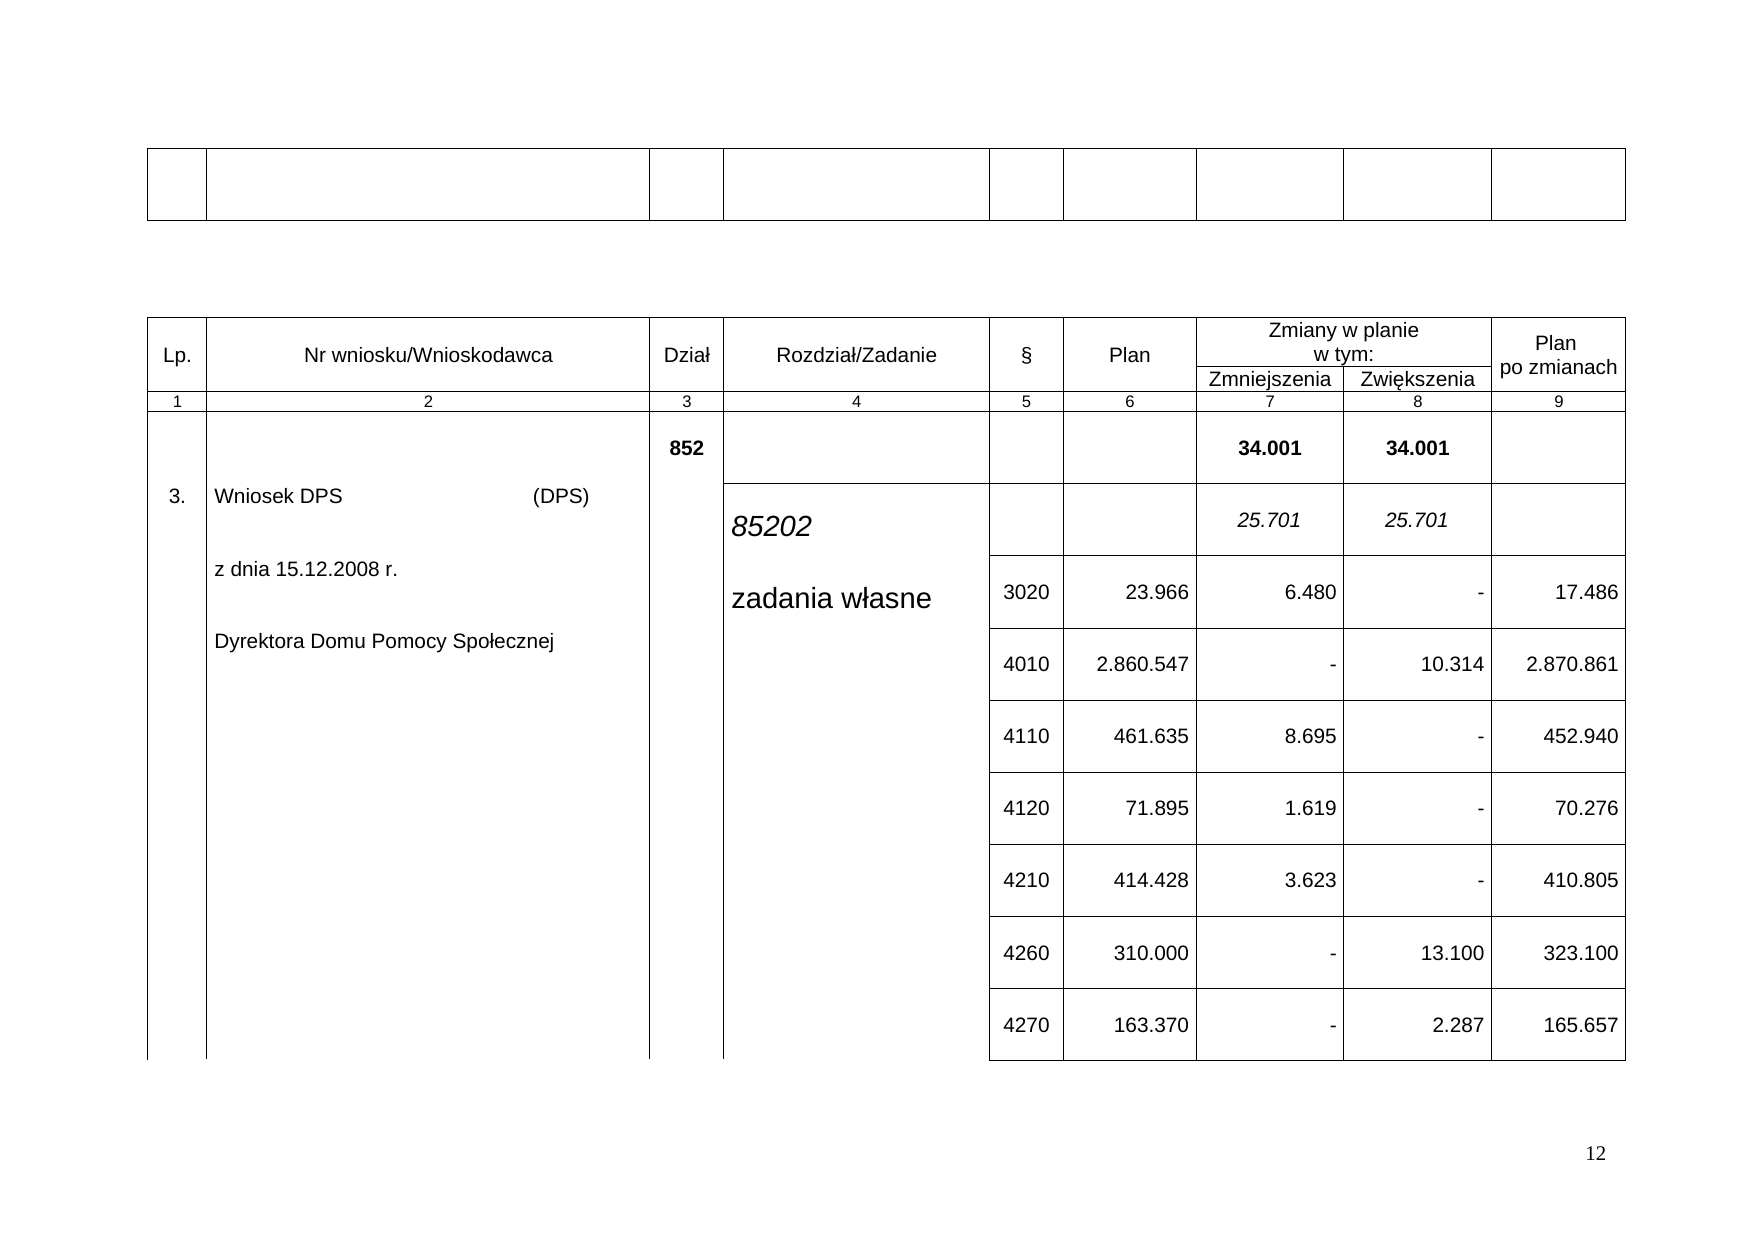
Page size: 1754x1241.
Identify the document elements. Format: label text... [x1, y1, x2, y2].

table_cell [207, 700, 649, 772]
table_cell 310.000 [1064, 917, 1196, 988]
table_cell 3. [148, 483, 206, 555]
table_cell 85202 [724, 484, 989, 555]
table_cell [650, 988, 724, 1060]
table_cell 4210 [990, 845, 1063, 916]
table_cell 2.287 [1344, 989, 1491, 1060]
table_cell [724, 700, 989, 772]
table_cell Dyrektora Domu Pomocy Społecznej [207, 628, 649, 699]
table_cell [724, 988, 989, 1060]
table_cell - [1197, 989, 1343, 1060]
table_cell [650, 916, 723, 988]
table_cell 10.314 [1344, 629, 1491, 699]
table_cell [148, 916, 206, 988]
table_cell 3.623 [1197, 845, 1343, 916]
table_cell 25.701 [1344, 484, 1491, 555]
table_cell 17.486 [1492, 556, 1625, 627]
table_cell zadania własne [724, 555, 989, 627]
table_cell [724, 149, 989, 220]
table_cell 2.860.547 [1064, 629, 1196, 699]
table_cell [207, 772, 649, 844]
table_cell [724, 628, 989, 699]
table_cell - [1197, 629, 1343, 699]
table_cell z dnia 15.12.2008 r. [207, 555, 649, 627]
table_cell 4120 [990, 773, 1063, 844]
table_cell 7 [1197, 392, 1343, 411]
table_cell [207, 916, 649, 988]
table_cell [650, 844, 723, 916]
table_cell 414.428 [1064, 845, 1196, 916]
table_cell 323.100 [1492, 917, 1625, 988]
table_cell 8 [1344, 392, 1491, 411]
table_cell [207, 149, 649, 220]
table_header Dział [650, 318, 723, 391]
table_cell 25.701 [1197, 484, 1343, 555]
table_cell 3 [650, 392, 723, 411]
table_cell [1064, 149, 1196, 220]
table_cell [650, 149, 723, 220]
table_cell 3020 [990, 556, 1063, 627]
table_cell 163.370 [1064, 989, 1196, 1060]
table_cell [148, 555, 206, 627]
table_cell [1064, 412, 1196, 483]
table_cell 410.805 [1492, 845, 1625, 916]
table_header Plan [1064, 318, 1196, 391]
table_header Nr wniosku/Wnioskodawca [207, 318, 649, 391]
table_cell 2.870.861 [1492, 629, 1625, 699]
table_cell 452.940 [1492, 701, 1625, 772]
table_cell 13.100 [1344, 917, 1491, 988]
table_cell 4 [724, 392, 989, 411]
table_cell - [1344, 773, 1491, 844]
table_header Plan po zmianach [1492, 318, 1625, 391]
table_cell 71.895 [1064, 773, 1196, 844]
table_cell Zmniejszenia [1197, 367, 1343, 391]
table_cell 1.619 [1197, 773, 1343, 844]
table_cell [650, 555, 723, 627]
table_cell [207, 844, 649, 916]
table_cell [990, 149, 1063, 220]
table_cell 852 [650, 412, 723, 483]
table_cell [1492, 149, 1625, 220]
table_cell Zwiększenia [1344, 367, 1491, 391]
table_cell 9 [1492, 392, 1625, 411]
table_cell 8.695 [1197, 701, 1343, 772]
table_cell 34.001 [1197, 412, 1343, 483]
table_cell 461.635 [1064, 701, 1196, 772]
table_cell 165.657 [1492, 989, 1625, 1060]
table_cell [148, 844, 206, 916]
table_cell Wniosek DPS (DPS) [207, 483, 649, 555]
table_cell 70.276 [1492, 773, 1625, 844]
table_cell [1492, 412, 1625, 483]
table_cell [148, 988, 207, 1060]
table_cell [1197, 149, 1343, 220]
table_cell [650, 772, 723, 844]
table_cell - [1344, 556, 1491, 627]
table_cell 4110 [990, 701, 1063, 772]
table_cell [207, 988, 650, 1060]
table_cell 4270 [990, 989, 1063, 1060]
table_cell 23.966 [1064, 556, 1196, 627]
table_cell [724, 844, 989, 916]
table_cell [724, 772, 989, 844]
table_cell 6.480 [1197, 556, 1343, 627]
table_header Rozdział/Zadanie [724, 318, 989, 391]
table_cell 5 [990, 392, 1063, 411]
table_cell [990, 484, 1063, 555]
table_cell [148, 149, 206, 220]
table_cell [1344, 149, 1491, 220]
table_cell 6 [1064, 392, 1196, 411]
table_cell - [1197, 917, 1343, 988]
table_cell [148, 700, 206, 772]
table_cell [990, 412, 1063, 483]
table_cell 34.001 [1344, 412, 1491, 483]
table_cell [148, 628, 206, 699]
table_cell 4010 [990, 629, 1063, 699]
table_cell [724, 916, 989, 988]
table_cell [650, 483, 723, 555]
table_cell [148, 772, 206, 844]
table_cell [1492, 484, 1625, 555]
table_cell - [1344, 701, 1491, 772]
table_cell [650, 628, 723, 699]
table_cell 4260 [990, 917, 1063, 988]
table_header § [990, 318, 1063, 391]
table_header Zmiany w planie w tym: [1197, 318, 1491, 366]
table_header Lp. [148, 318, 206, 391]
table_cell 2 [207, 392, 649, 411]
table_cell [724, 412, 989, 483]
table_cell [1064, 484, 1196, 555]
table_cell [207, 412, 649, 483]
table_cell [650, 700, 723, 772]
table_cell - [1344, 845, 1491, 916]
table_cell 1 [148, 392, 206, 411]
table_cell [148, 412, 206, 483]
